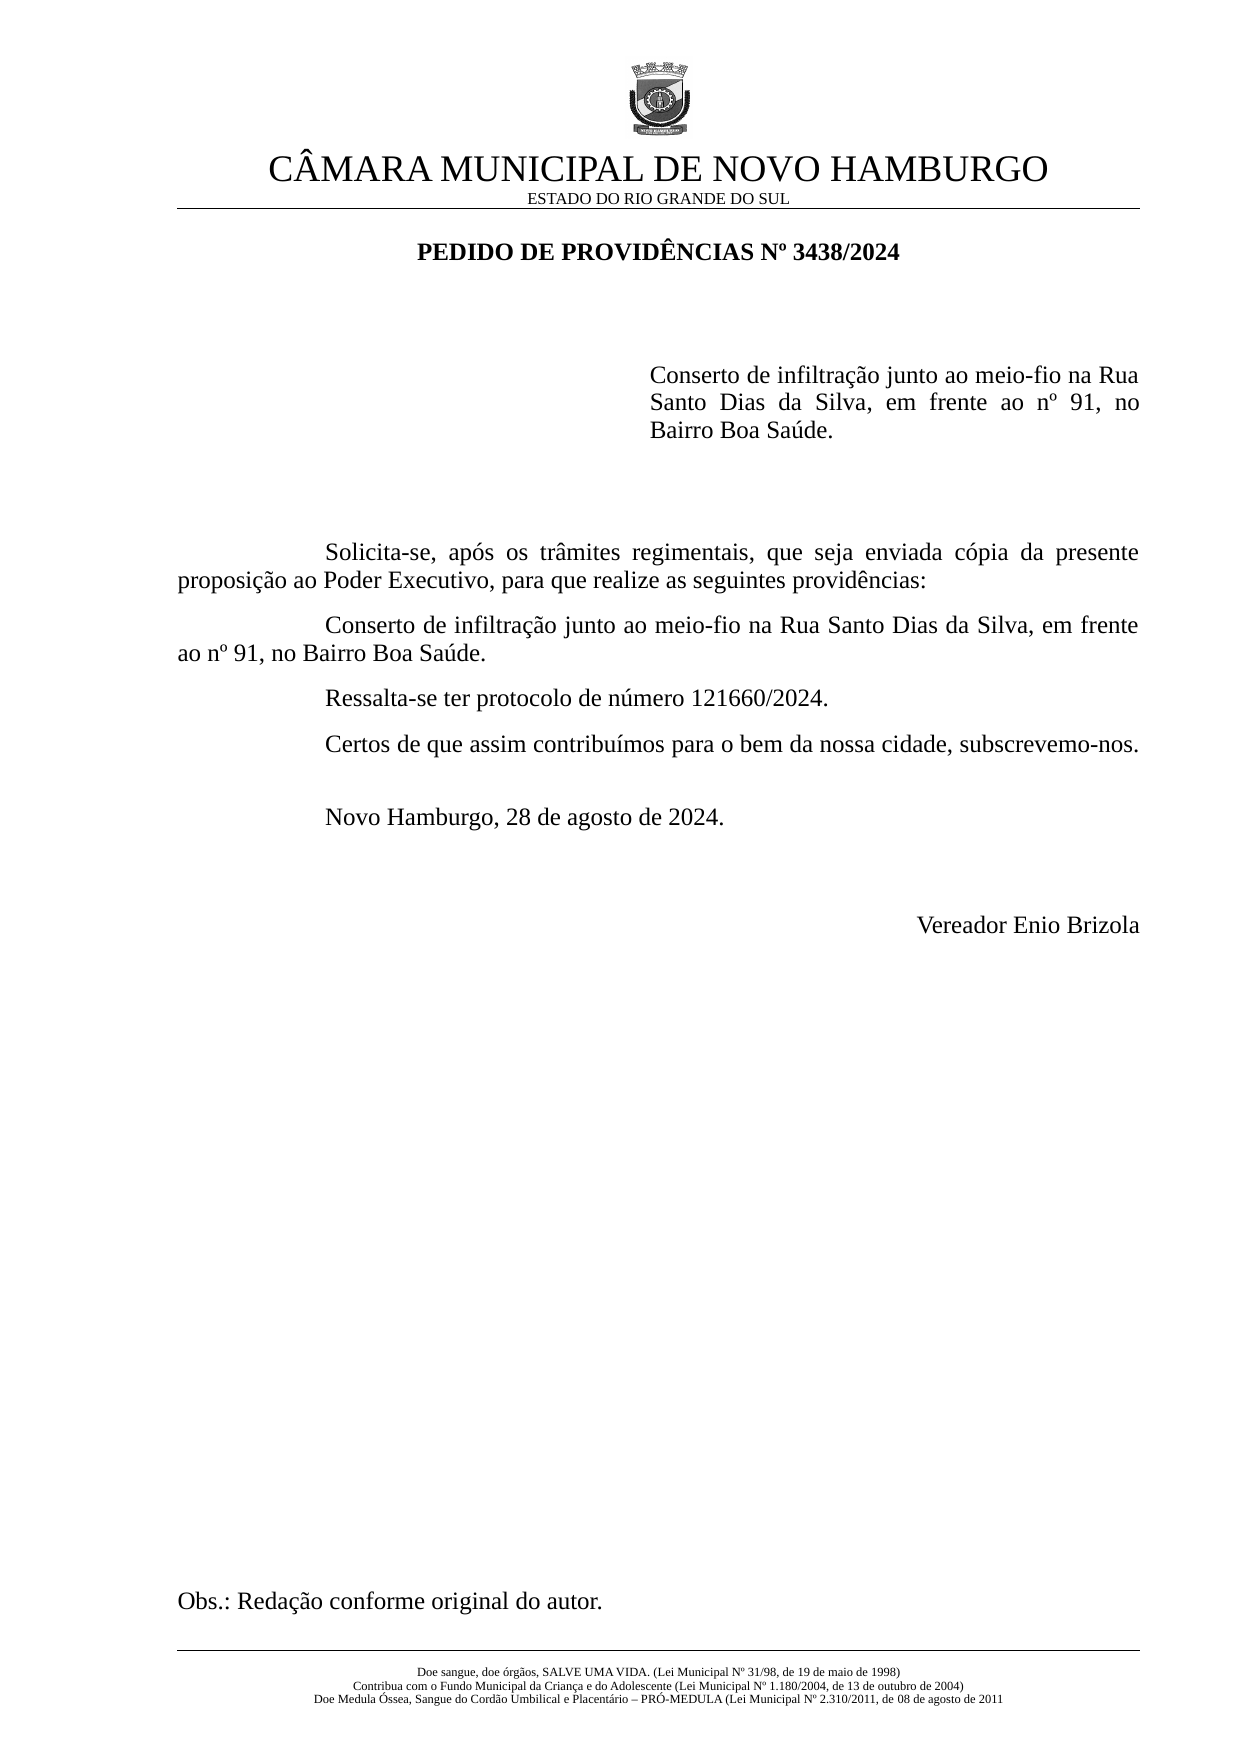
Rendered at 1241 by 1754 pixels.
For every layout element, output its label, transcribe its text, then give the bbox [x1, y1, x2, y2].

text Vereador Enio Brizola [177, 912, 1140, 939]
text Certos de que assim contribuímos para o bem da nossa cidade, subscrevemo-nos. [177, 730, 1140, 785]
text Conserto de infiltração junto ao meio-fio na Rua Santo Dias da Silva, em frente ao nº 91, no Bairro Boa Saúde. [649, 361, 1140, 444]
text Solicita-se, após os trâmites regimentais, que seja enviada cópia da presente proposição ao Poder Executivo, para que realize as seguintes providências: [177, 538, 1140, 594]
text Ressalta-se ter protocolo de número 121660/2024. [177, 684, 1140, 712]
text PEDIDO DE PROVIDÊNCIAS Nº 3438/2024 [177, 238, 1140, 266]
text Novo Hamburgo, 28 de agosto de 2024. [177, 803, 1140, 831]
text Obs.: Redação conforme original do autor. [177, 1587, 1140, 1614]
text Conserto de infiltração junto ao meio-fio na Rua Santo Dias da Silva, em frente ao nº 91, no Bairro Boa Saúde. [177, 611, 1140, 667]
